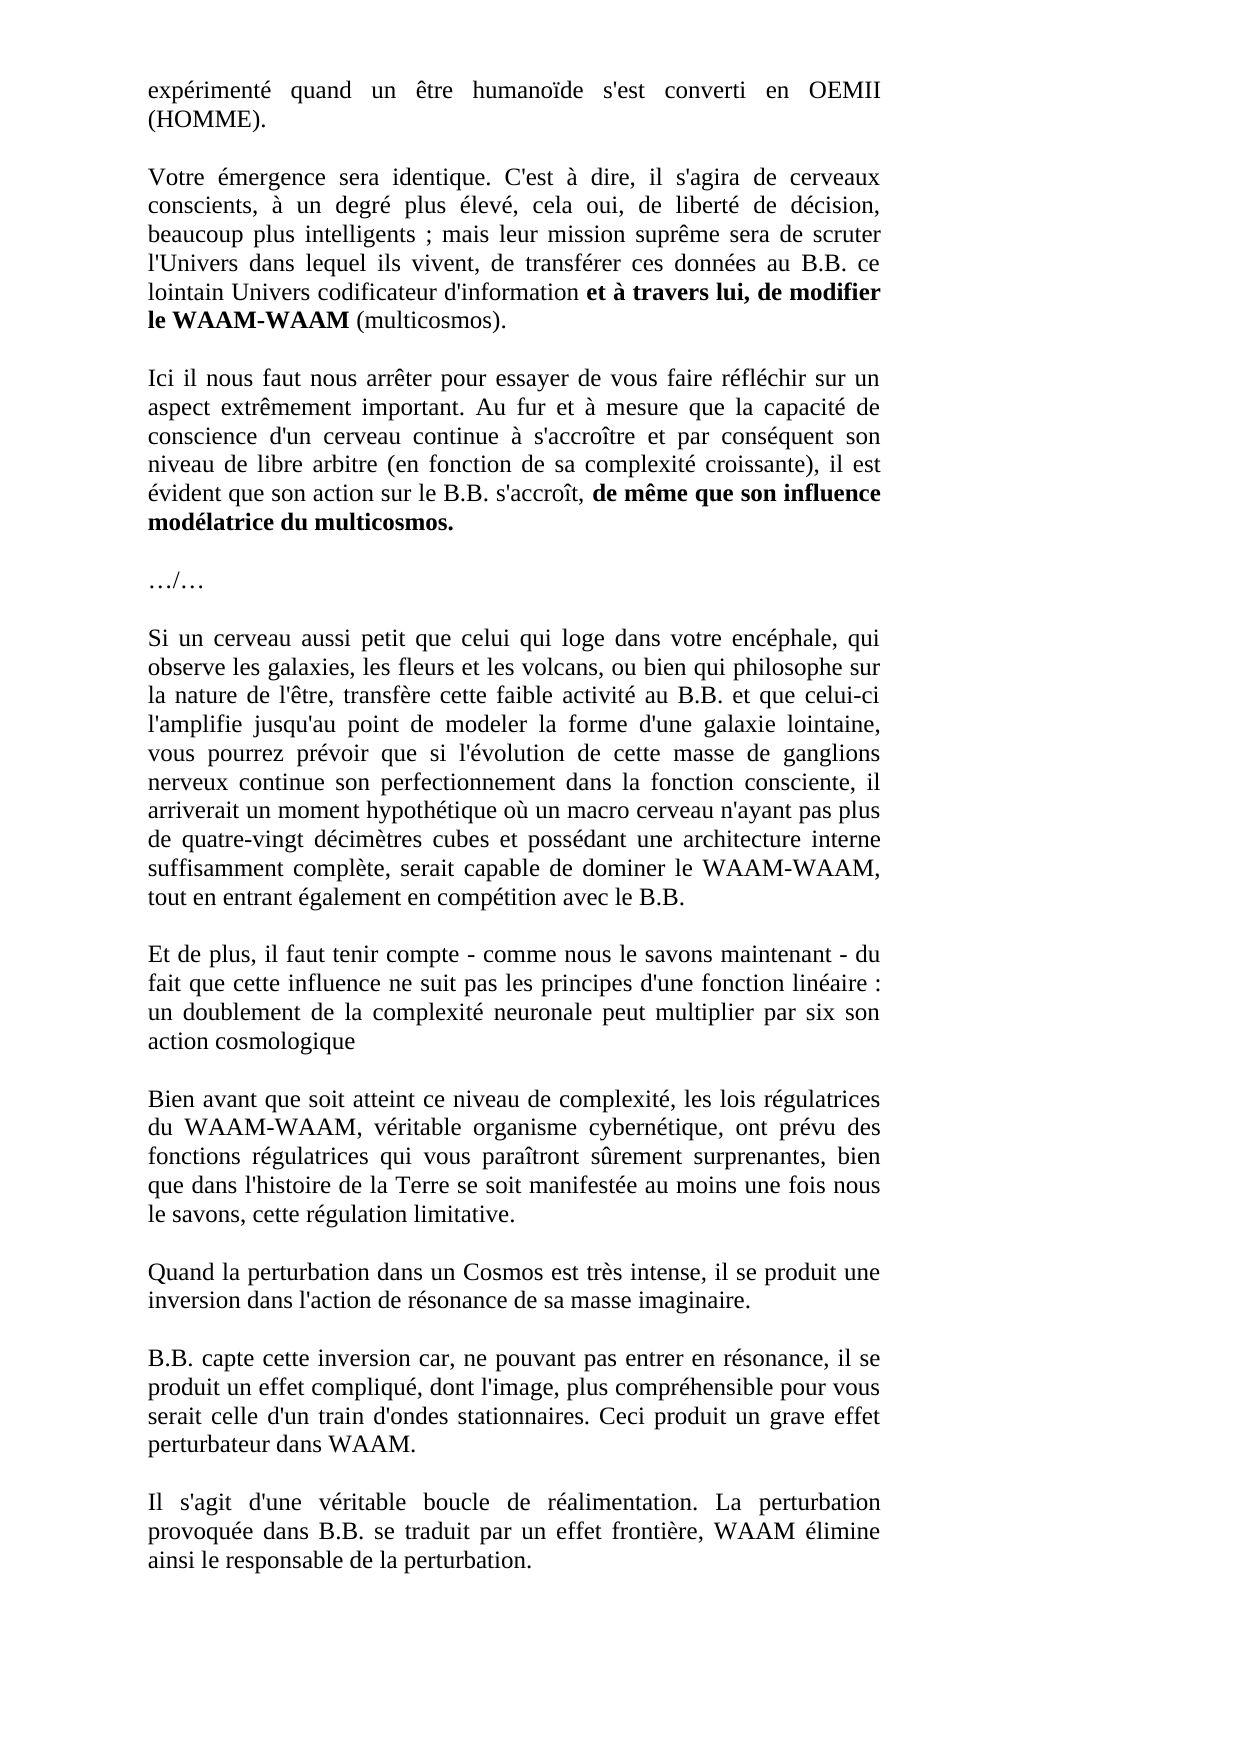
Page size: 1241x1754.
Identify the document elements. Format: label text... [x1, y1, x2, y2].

text Bien avant que soit atteint ce niveau de complexité, les lois régulatrices du WAAM-WAAM, véritable organisme cybernétique, ont prévu des fonctions régulatrices qui vous paraîtront sûrement surprenantes, bien que dans l'histoire de la Terre se soit manifestée au moins une fois nous le savons, cette régulation limitative. [148, 1084, 881, 1227]
text Quand la perturbation dans un Cosmos est très intense, il se produit une inversion dans l'action de résonance de sa masse imaginaire. [148, 1257, 881, 1314]
text …/… [148, 565, 881, 594]
text Et de plus, il faut tenir compte - comme nous le savons maintenant - du fait que cette influence ne suit pas les principes d'une fonction linéaire : un doublement de la complexité neuronale peut multiplier par six son action cosmologique [148, 939, 881, 1054]
text Ici il nous faut nous arrêter pour essayer de vous faire réfléchir sur un aspect extrêmement important. Au fur et à mesure que la capacité de conscience d'un cerveau continue à s'accroître et par conséquent son niveau de libre arbitre (en fonction de sa complexité croissante), il est évident que son action sur le B.B. s'accroît, de même que son influence modélatrice du multicosmos. [148, 363, 881, 536]
text expérimenté quand un être humanoïde s'est converti en OEMII (HOMME). [148, 75, 881, 132]
text Si un cerveau aussi petit que celui qui loge dans votre encéphale, qui observe les galaxies, les fleurs et les volcans, ou bien qui philosophe sur la nature de l'être, transfère cette faible activité au B.B. et que celui-ci l'amplifie jusqu'au point de modeler la forme d'une galaxie lointaine, vous pourrez prévoir que si l'évolution de cette masse de ganglions nerveux continue son perfectionnement dans la fonction consciente, il arriverait un moment hypothétique où un macro cerveau n'ayant pas plus de quatre-vingt décimètres cubes et possédant une architecture interne suffisamment complète, serait capable de dominer le WAAM-WAAM, tout en entrant également en compétition avec le B.B. [148, 623, 881, 910]
text Votre émergence sera identique. C'est à dire, il s'agira de cerveaux conscients, à un degré plus élevé, cela oui, de liberté de décision, beaucoup plus intelligents ; mais leur mission suprême sera de scruter l'Univers dans lequel ils vivent, de transférer ces données au B.B. ce lointain Univers codificateur d'information et à travers lui, de modifier le WAAM-WAAM (multicosmos). [148, 162, 881, 334]
text B.B. capte cette inversion car, ne pouvant pas entrer en résonance, il se produit un effet compliqué, dont l'image, plus compréhensible pour vous serait celle d'un train d'ondes stationnaires. Ceci produit un grave effet perturbateur dans WAAM. [148, 1343, 881, 1458]
text Il s'agit d'une véritable boucle de réalimentation. La perturbation provoquée dans B.B. se traduit par un effet frontière, WAAM élimine ainsi le responsable de la perturbation. [148, 1487, 881, 1574]
